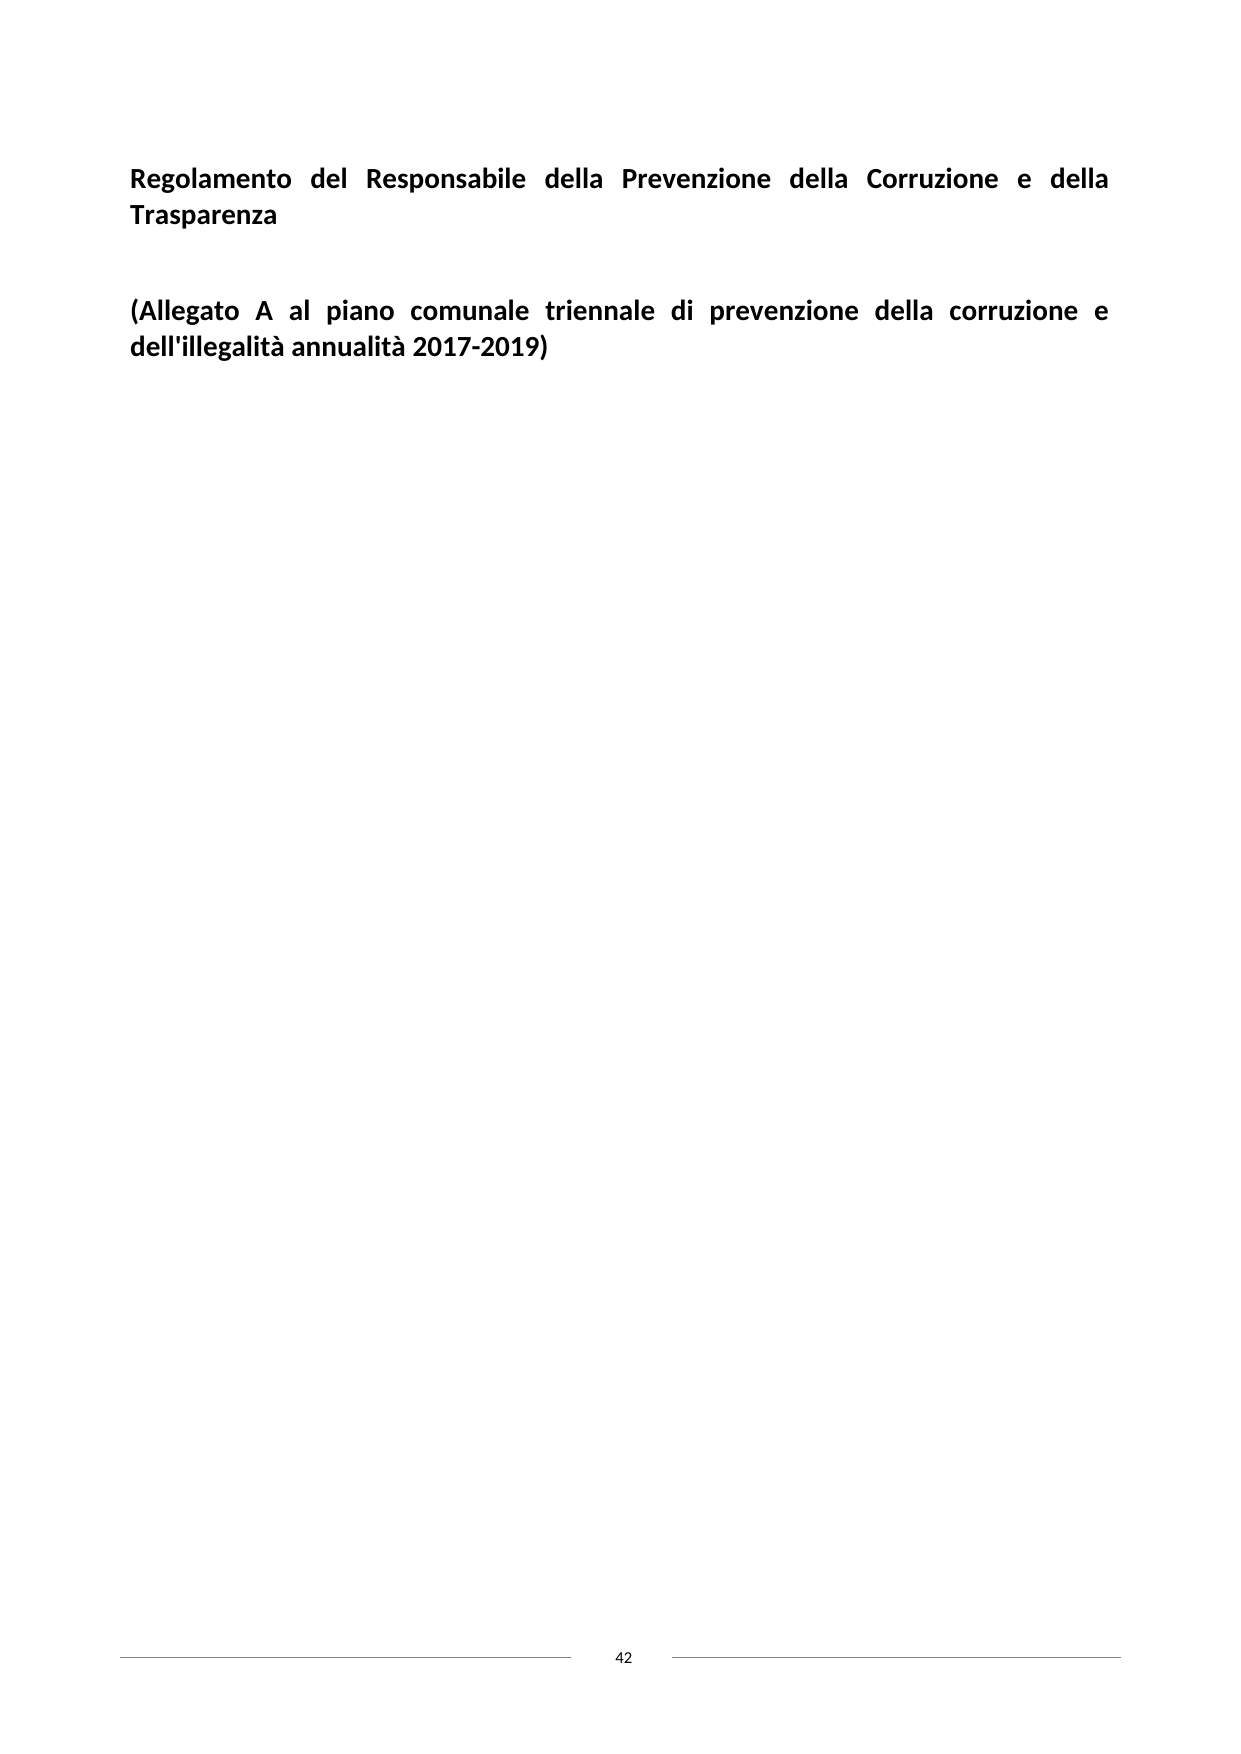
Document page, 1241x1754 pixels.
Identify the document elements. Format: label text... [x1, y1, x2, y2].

text (Allegato A al piano comunale triennale di prevenzione della corruzione e dell'illegalità annualità 2017-2019) [130, 292, 1110, 363]
text Regolamento del Responsabile della Prevenzione della Corruzione e della Trasparenza [130, 160, 1110, 231]
